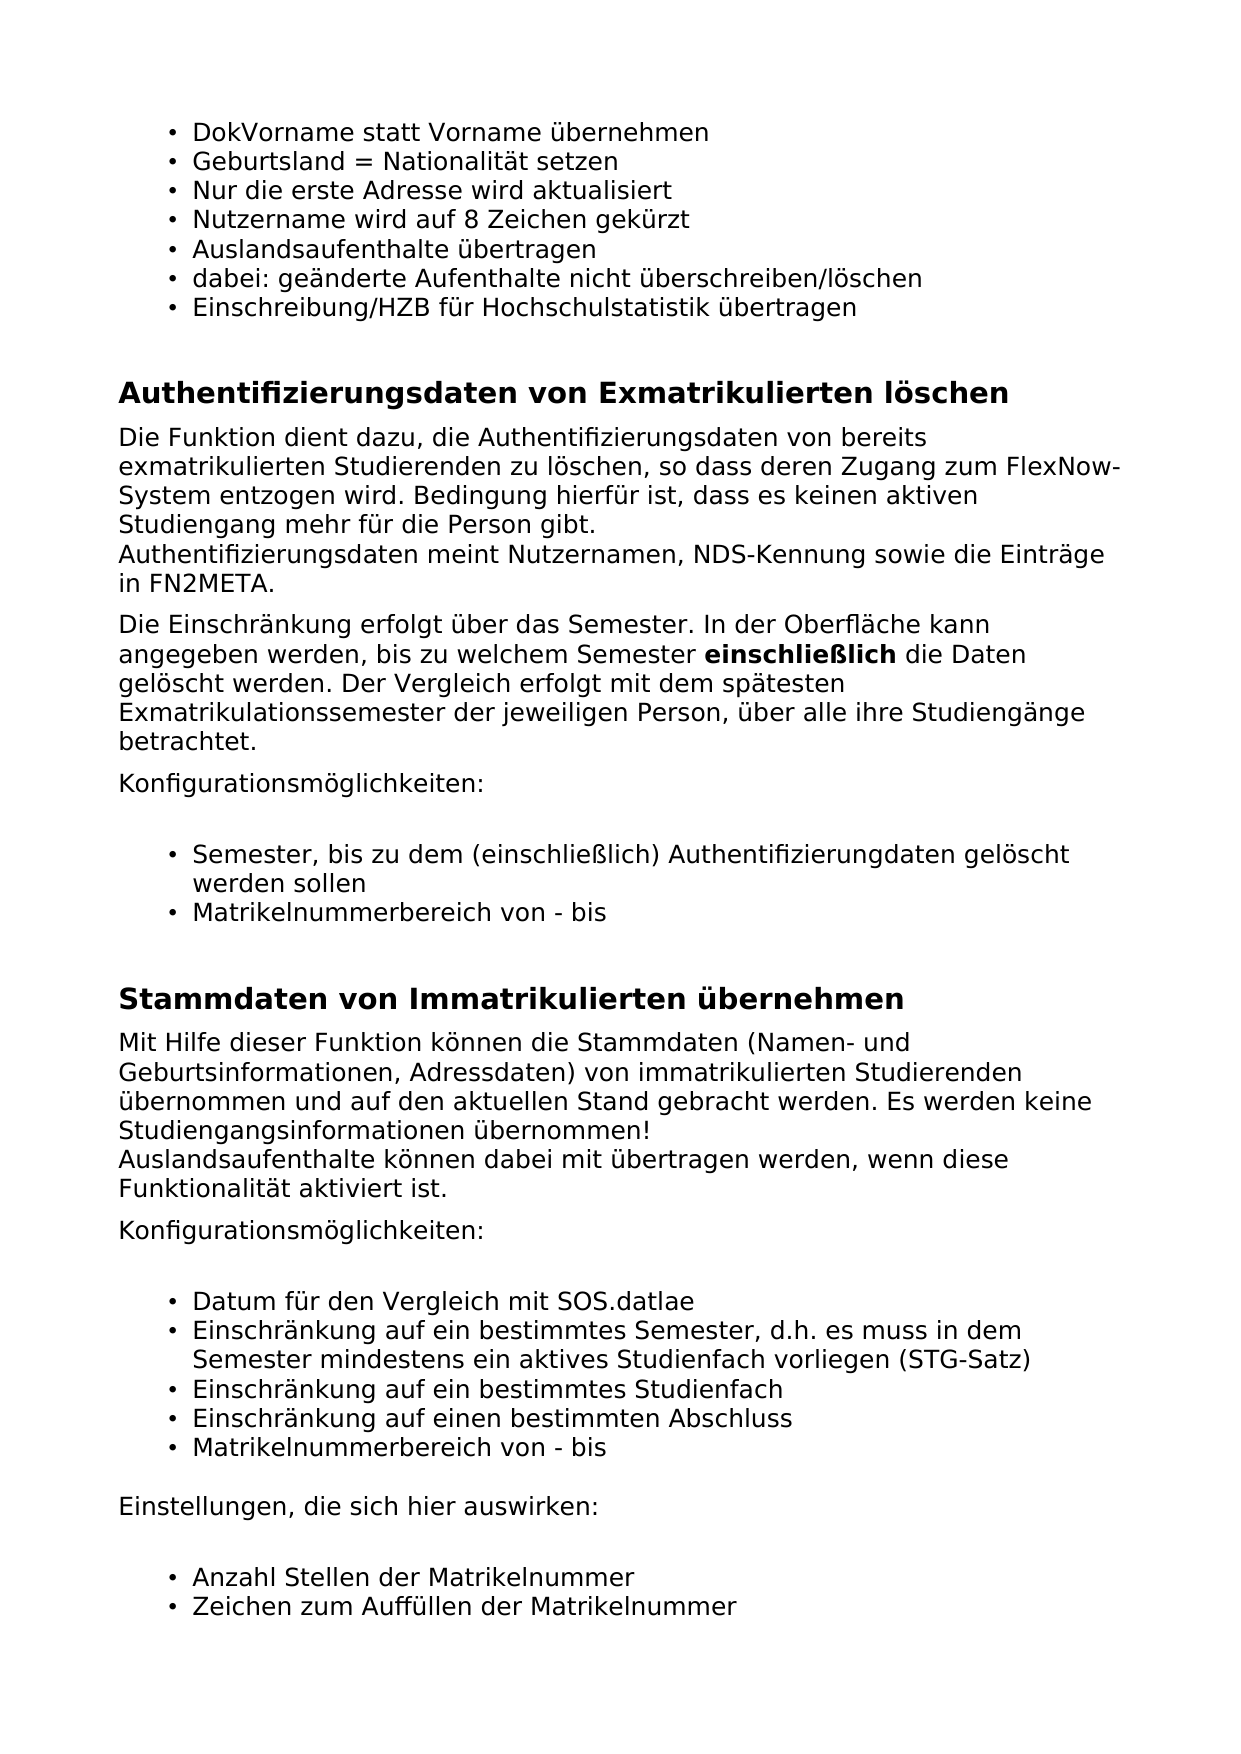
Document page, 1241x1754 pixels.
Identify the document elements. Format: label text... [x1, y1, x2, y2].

list Einschreibung/HZB für Hochschulstatistik übertragen [177, 293, 1122, 322]
text Auslandsaufenthalte können dabei mit übertragen werden, wenn diese Funktionalität aktiviert ist. [118, 1145, 1122, 1204]
text Konfigurationsmöglichkeiten: [118, 769, 1122, 798]
text Einstellungen, die sich hier auswirken: [118, 1492, 1122, 1521]
list dabei: geänderte Aufenthalte nicht überschreiben/löschen [177, 264, 1122, 293]
list Semester, bis zu dem (einschließlich) Authentifizierungdaten gelöscht werden sollen [177, 840, 1122, 898]
text Die Funktion dient dazu, die Authentifizierungsdaten von bereits exmatrikulierten Studierenden zu löschen, so dass deren Zugang zum FlexNow-System entzogen wird. Bedingung hierfür ist, dass es keinen aktiven Studiengang mehr für die Person gibt. [118, 423, 1122, 540]
list Einschränkung auf ein bestimmtes Semester, d.h. es muss in dem Semester mindestens ein aktives Studienfach vorliegen (STG-Satz) [177, 1316, 1122, 1375]
text Konfigurationsmöglichkeiten: [118, 1216, 1122, 1245]
list Zeichen zum Auffüllen der Matrikelnummer [177, 1592, 1122, 1621]
subtitle Authentifizierungsdaten von Exmatrikulierten löschen [118, 377, 1122, 411]
subtitle Stammdaten von Immatrikulierten übernehmen [118, 982, 1122, 1016]
text Die Einschränkung erfolgt über das Semester. In der Oberfläche kann angegeben werden, bis zu welchem Semester einschließlich die Daten gelöscht werden. Der Vergleich erfolgt mit dem spätesten Exmatrikulationssemester der jeweiligen Person, über alle ihre Studiengänge betrachtet. [118, 611, 1122, 757]
list Nutzername wird auf 8 Zeichen gekürzt [177, 206, 1122, 235]
text Authentifizierungsdaten meint Nutzernamen, NDS-Kennung sowie die Einträge in FN2META. [118, 540, 1122, 598]
list Nur die erste Adresse wird aktualisiert [177, 176, 1122, 206]
list Matrikelnummerbereich von - bis [177, 898, 1122, 928]
list Einschränkung auf einen bestimmten Abschluss [177, 1404, 1122, 1433]
text Mit Hilfe dieser Funktion können die Stammdaten (Namen- und Geburtsinformationen, Adressdaten) von immatrikulierten Studierenden übernommen und auf den aktuellen Stand gebracht werden. Es werden keine Studiengangsinformationen übernommen! [118, 1029, 1122, 1145]
list Matrikelnummerbereich von - bis [177, 1433, 1122, 1462]
list Datum für den Vergleich mit SOS.datlae [177, 1287, 1122, 1316]
list Anzahl Stellen der Matrikelnummer [177, 1563, 1122, 1592]
list DokVorname statt Vorname übernehmen [177, 118, 1122, 147]
list Auslandsaufenthalte übertragen [177, 235, 1122, 264]
list Einschränkung auf ein bestimmtes Studienfach [177, 1375, 1122, 1404]
list Geburtsland = Nationalität setzen [177, 147, 1122, 176]
